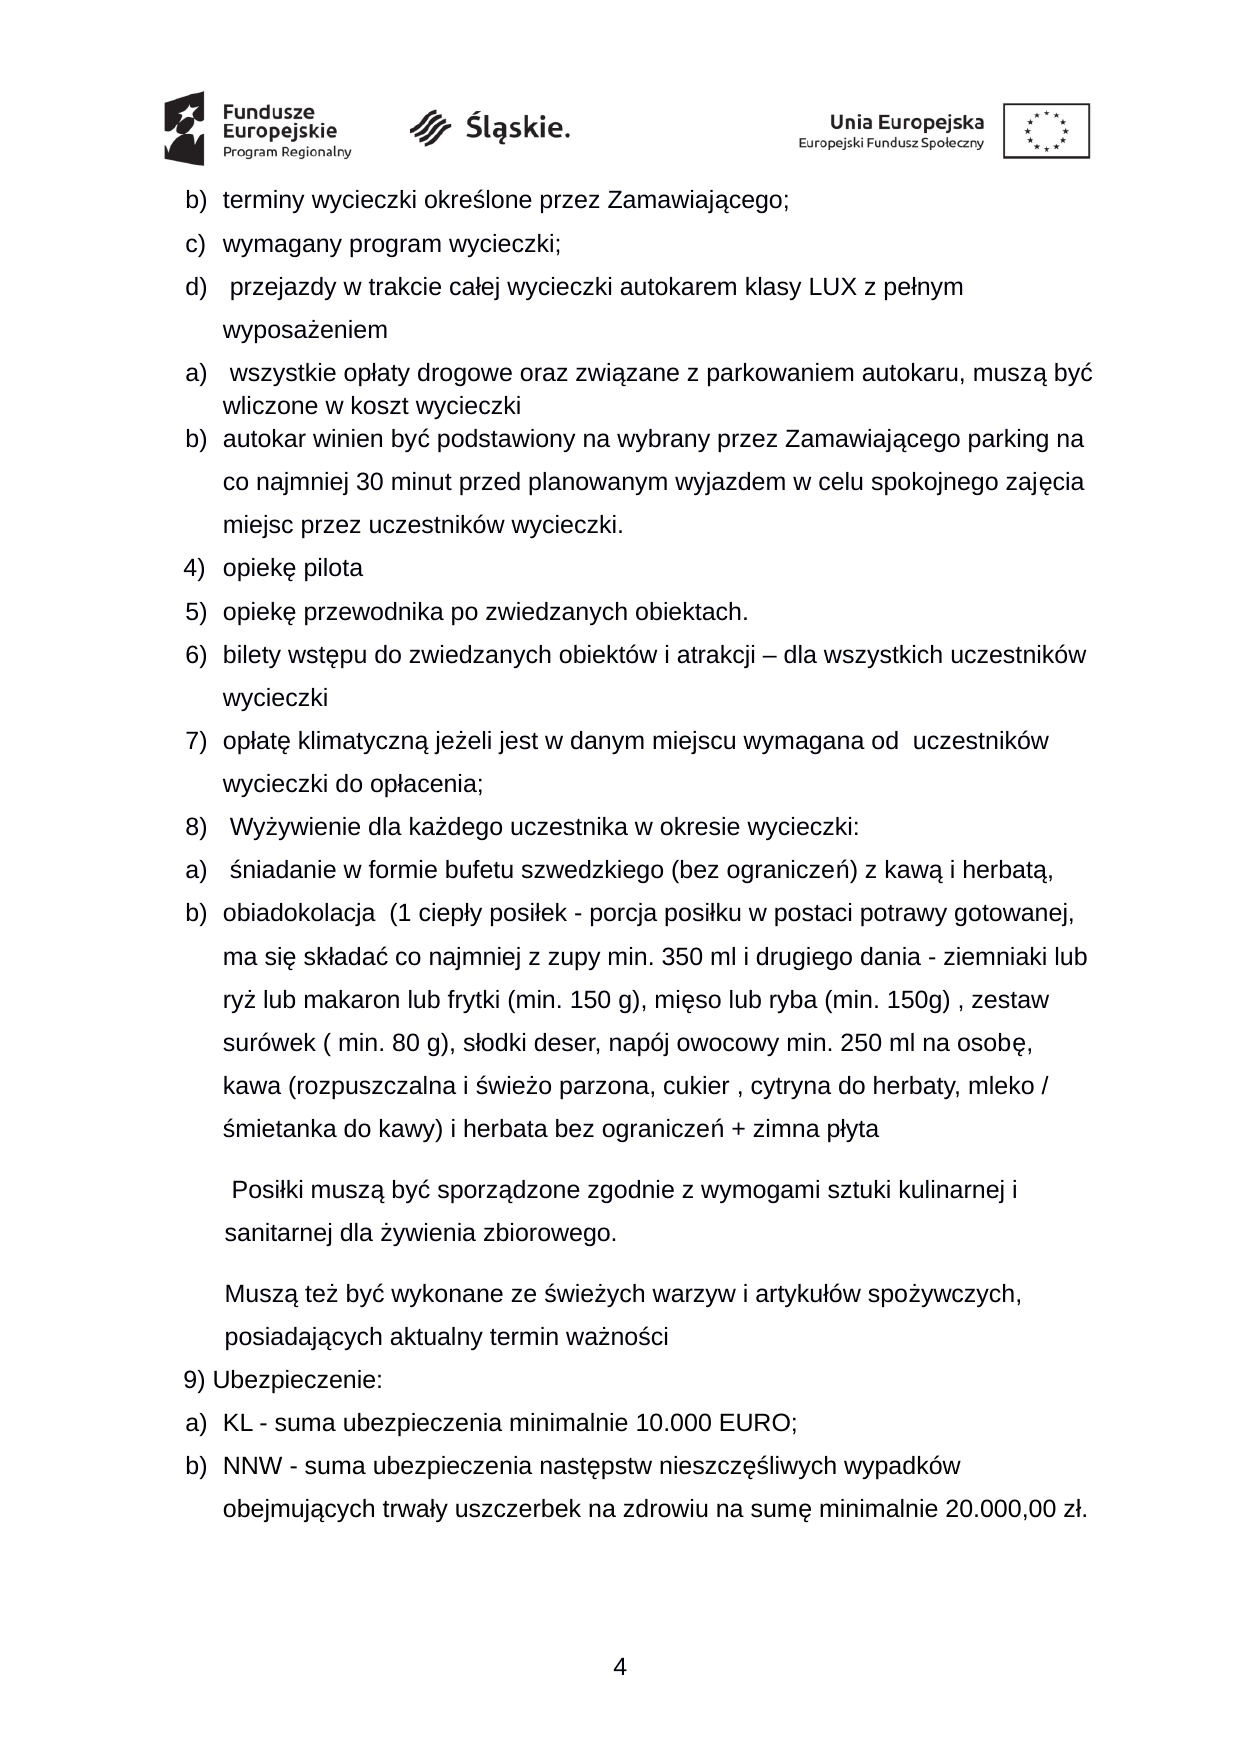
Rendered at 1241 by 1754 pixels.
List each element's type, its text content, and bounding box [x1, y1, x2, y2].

subtitle NNW - suma ubezpieczenia następstw nieszczęśliwych wypadków obejmujących trwały uszczerbek na zdrowiu na sumę minimalnie 20.000,00 zł. [185, 1451, 1093, 1523]
list śniadanie w formie bufetu szwedzkiego (bez ograniczeń) z kawą i herbatą, [185, 855, 1093, 884]
subtitle autokar winien być podstawiony na wybrany przez Zamawiającego parking na co najmniej 30 minut przed planowanym wyjazdem w celu spokojnego zajęcia miejsc przez uczestników wycieczki. [185, 424, 1093, 539]
subtitle opiekę przewodnika po zwiedzanych obiektach. [185, 597, 1093, 625]
subtitle wymagany program wycieczki; [185, 229, 1093, 257]
subtitle Posiłki muszą być sporządzone zgodnie z wymogami sztuki kulinarnej i sanitarnej dla żywienia zbiorowego. [224, 1175, 1093, 1247]
subtitle terminy wycieczki określone przez Zamawiającego; [185, 186, 1093, 214]
subtitle Muszą też być wykonane ze świeżych warzyw i artykułów spożywczych, posiadających aktualny termin ważności [83, 1279, 1093, 1351]
subtitle opłatę klimatyczną jeżeli jest w danym miejscu wymagana od uczestników wycieczki do opłacenia; [185, 726, 1093, 798]
subtitle obiadokolacja (1 ciepły posiłek - porcja posiłku w postaci potrawy gotowanej, ma się składać co najmniej z zupy min. 350 ml i drugiego dania - ziemniaki lub ryż lub makaron lub frytki (min. 150 g), mięso lub ryba (min. 150g) , zestaw surówek ( min. 80 g), słodki deser, napój owocowy min. 250 ml na osobę, kawa (rozpuszczalna i świeżo parzona, cukier , cytryna do herbaty, mleko / śmietanka do kawy) i herbata bez ograniczeń + zimna płyta [185, 898, 1093, 1143]
subtitle bilety wstępu do zwiedzanych obiektów i atrakcji – dla wszystkich uczestników wycieczki [185, 640, 1093, 712]
subtitle KL - suma ubezpieczenia minimalnie 10.000 EURO; [185, 1408, 1093, 1437]
subtitle przejazdy w trakcie całej wycieczki autokarem klasy LUX z pełnym wyposażeniem [185, 272, 1093, 344]
subtitle opiekę pilota [183, 553, 1093, 582]
list wszystkie opłaty drogowe oraz związane z parkowaniem autokaru, muszą być wliczone w koszt wycieczki [185, 358, 1093, 420]
subtitle 9) Ubezpieczenie: [183, 1365, 1093, 1394]
subtitle Wyżywienie dla każdego uczestnika w okresie wycieczki: [185, 812, 1093, 841]
